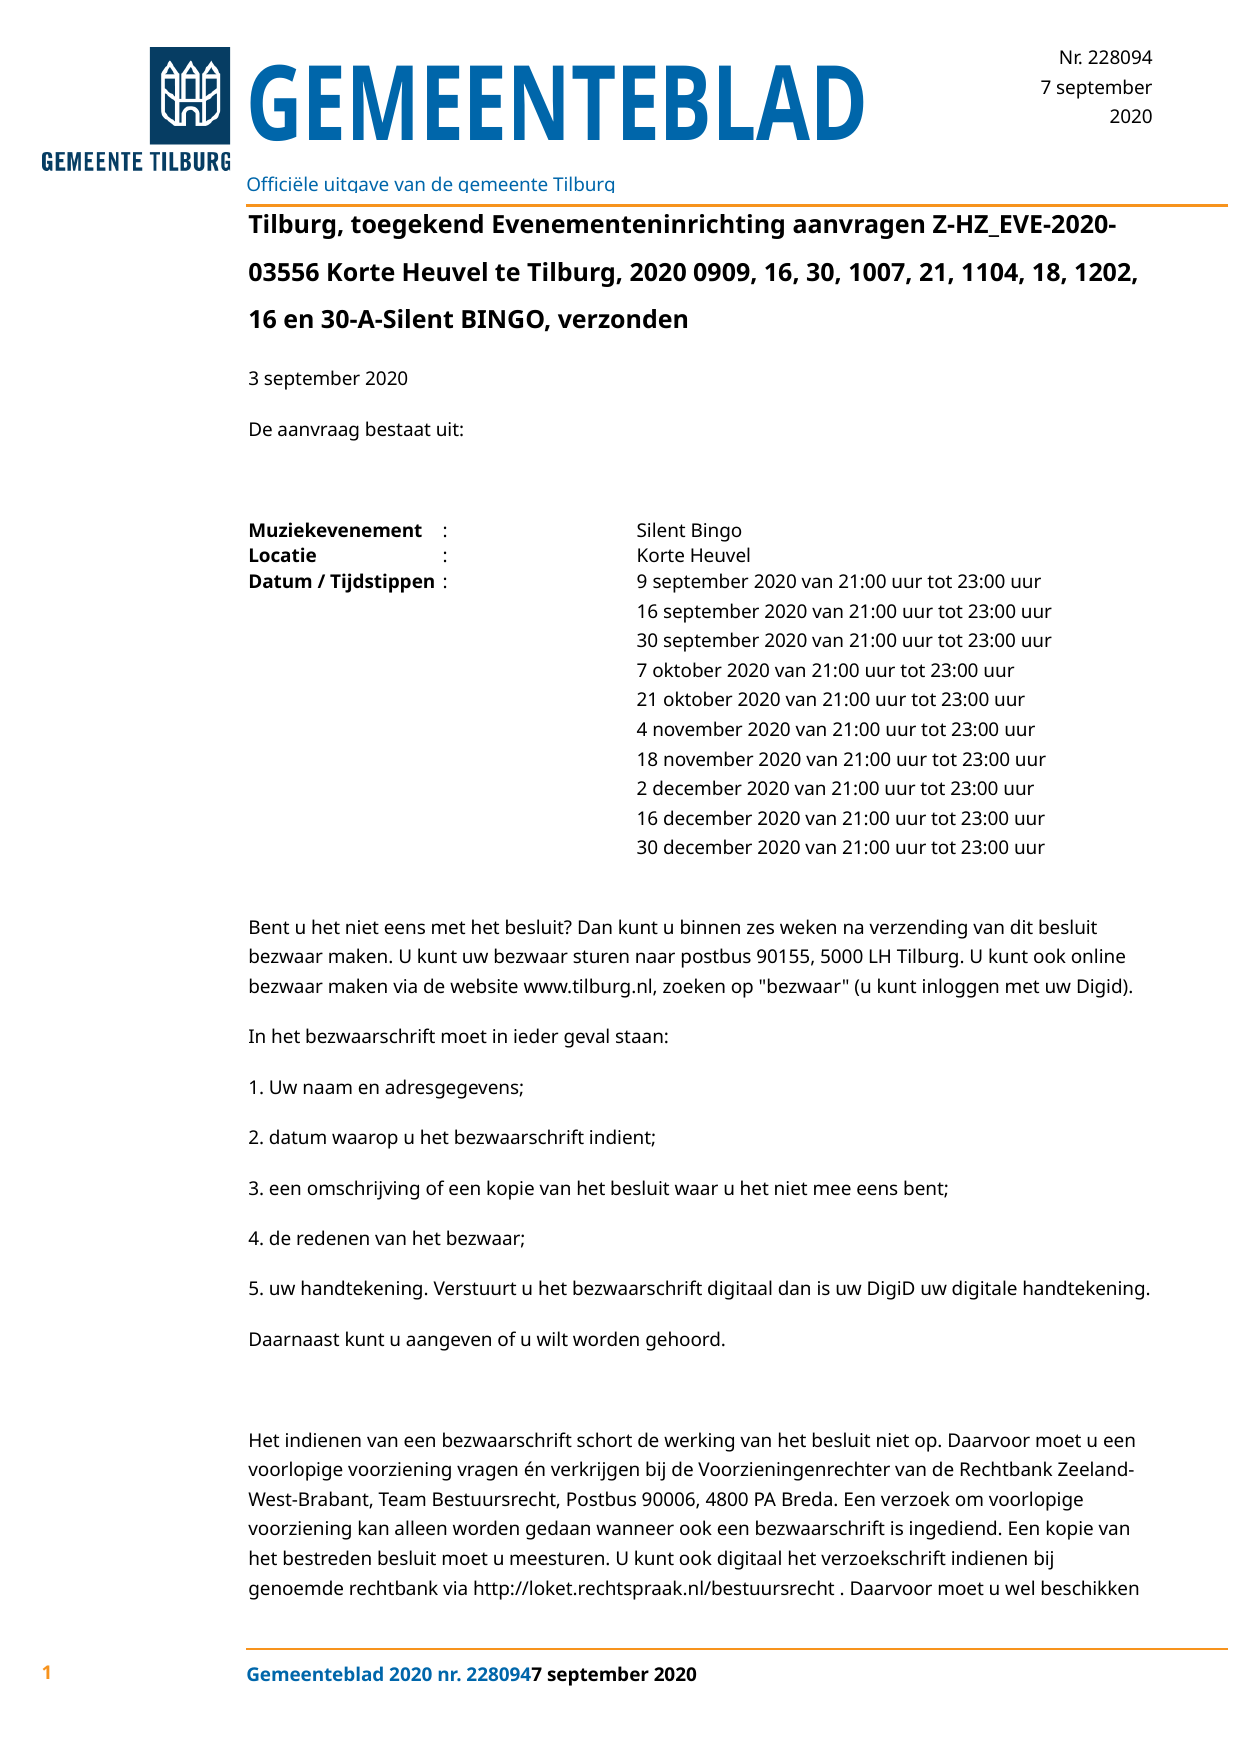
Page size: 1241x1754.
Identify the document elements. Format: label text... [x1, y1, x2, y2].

text 3 september 2020 [248, 366, 1152, 391]
picture [41, 47, 231, 172]
table_header : [442, 517, 636, 543]
text In het bezwaarschrift moet in ieder geval staan: [248, 1023, 1152, 1049]
text Tilburg, toegekend Evenementeninrichting aanvragen Z-HZ_EVE-2020-03556 Korte Heuvel te Tilburg, 2020 0909, 16, 30, 1007, 21, 1104, 18, 1202, 16 en 30-A-Silent BINGO, verzonden [248, 207, 1152, 336]
text Het indienen van een bezwaarschrift schort de werking van het besluit niet op. Daarvoor moet u een voorlopige voorziening vragen én verkrijgen bij de Voorzieningenrechter van de Rechtbank Zeeland-West-Brabant, Team Bestuursrecht, Postbus 90006, 4800 PA Breda. Een verzoek om voorlopige voorziening kan alleen worden gedaan wanneer ook een bezwaarschrift is ingediend. Een kopie van het bestreden besluit moet u meesturen. U kunt ook digitaal het verzoekschrift indienen bij genoemde rechtbank via http://loket.rechtspraak.nl/bestuursrecht . Daarvoor moet u wel beschikken [248, 1427, 1152, 1601]
text 2. datum waarop u het bezwaarschrift indient; [248, 1124, 1152, 1150]
text 5. uw handtekening. Verstuurt u het bezwaarschrift digitaal dan is uw DigiD uw digitale handtekening. [248, 1276, 1152, 1301]
table_cell Korte Heuvel [636, 543, 1152, 568]
text 4. de redenen van het bezwaar; [248, 1225, 1152, 1251]
text De aanvraag bestaat uit: [248, 416, 1152, 442]
table_cell 9 september 2020 van 21:00 uur tot 23:00 uur 16 september 2020 van 21:00 uur tot 23:00 uur 30 september 2020 van 21:00 uur tot 23:00 uur 7 oktober 2020 van 21:00 uur tot 23:00 uur 21 oktober 2020 van 21:00 uur tot 23:00 uur 4 november 2020 van 21:00 uur tot 23:00 uur 18 november 2020 van 21:00 uur tot 23:00 uur 2 december 2020 van 21:00 uur tot 23:00 uur 16 december 2020 van 21:00 uur tot 23:00 uur 30 december 2020 van 21:00 uur tot 23:00 uur [636, 568, 1152, 860]
table_cell : [442, 543, 636, 568]
table_cell Locatie [248, 543, 442, 568]
text Bent u het niet eens met het besluit? Dan kunt u binnen zes weken na verzending van dit besluit bezwaar maken. U kunt uw bezwaar sturen naar postbus 90155, 5000 LH Tilburg. U kunt ook online bezwaar maken via de website www.tilburg.nl, zoeken op "bezwaar" (u kunt inloggen met uw Digid). [248, 914, 1152, 999]
table_header Silent Bingo [636, 517, 1152, 543]
text 1. Uw naam en adresgegevens; [248, 1074, 1152, 1100]
table_cell : [442, 568, 636, 860]
table_header Muziekevenement [248, 517, 442, 543]
text Daarnaast kunt u aangeven of u wilt worden gehoord. [248, 1326, 1152, 1352]
table_cell Datum / Tijdstippen [248, 568, 442, 860]
text 3. een omschrijving of een kopie van het besluit waar u het niet mee eens bent; [248, 1175, 1152, 1201]
